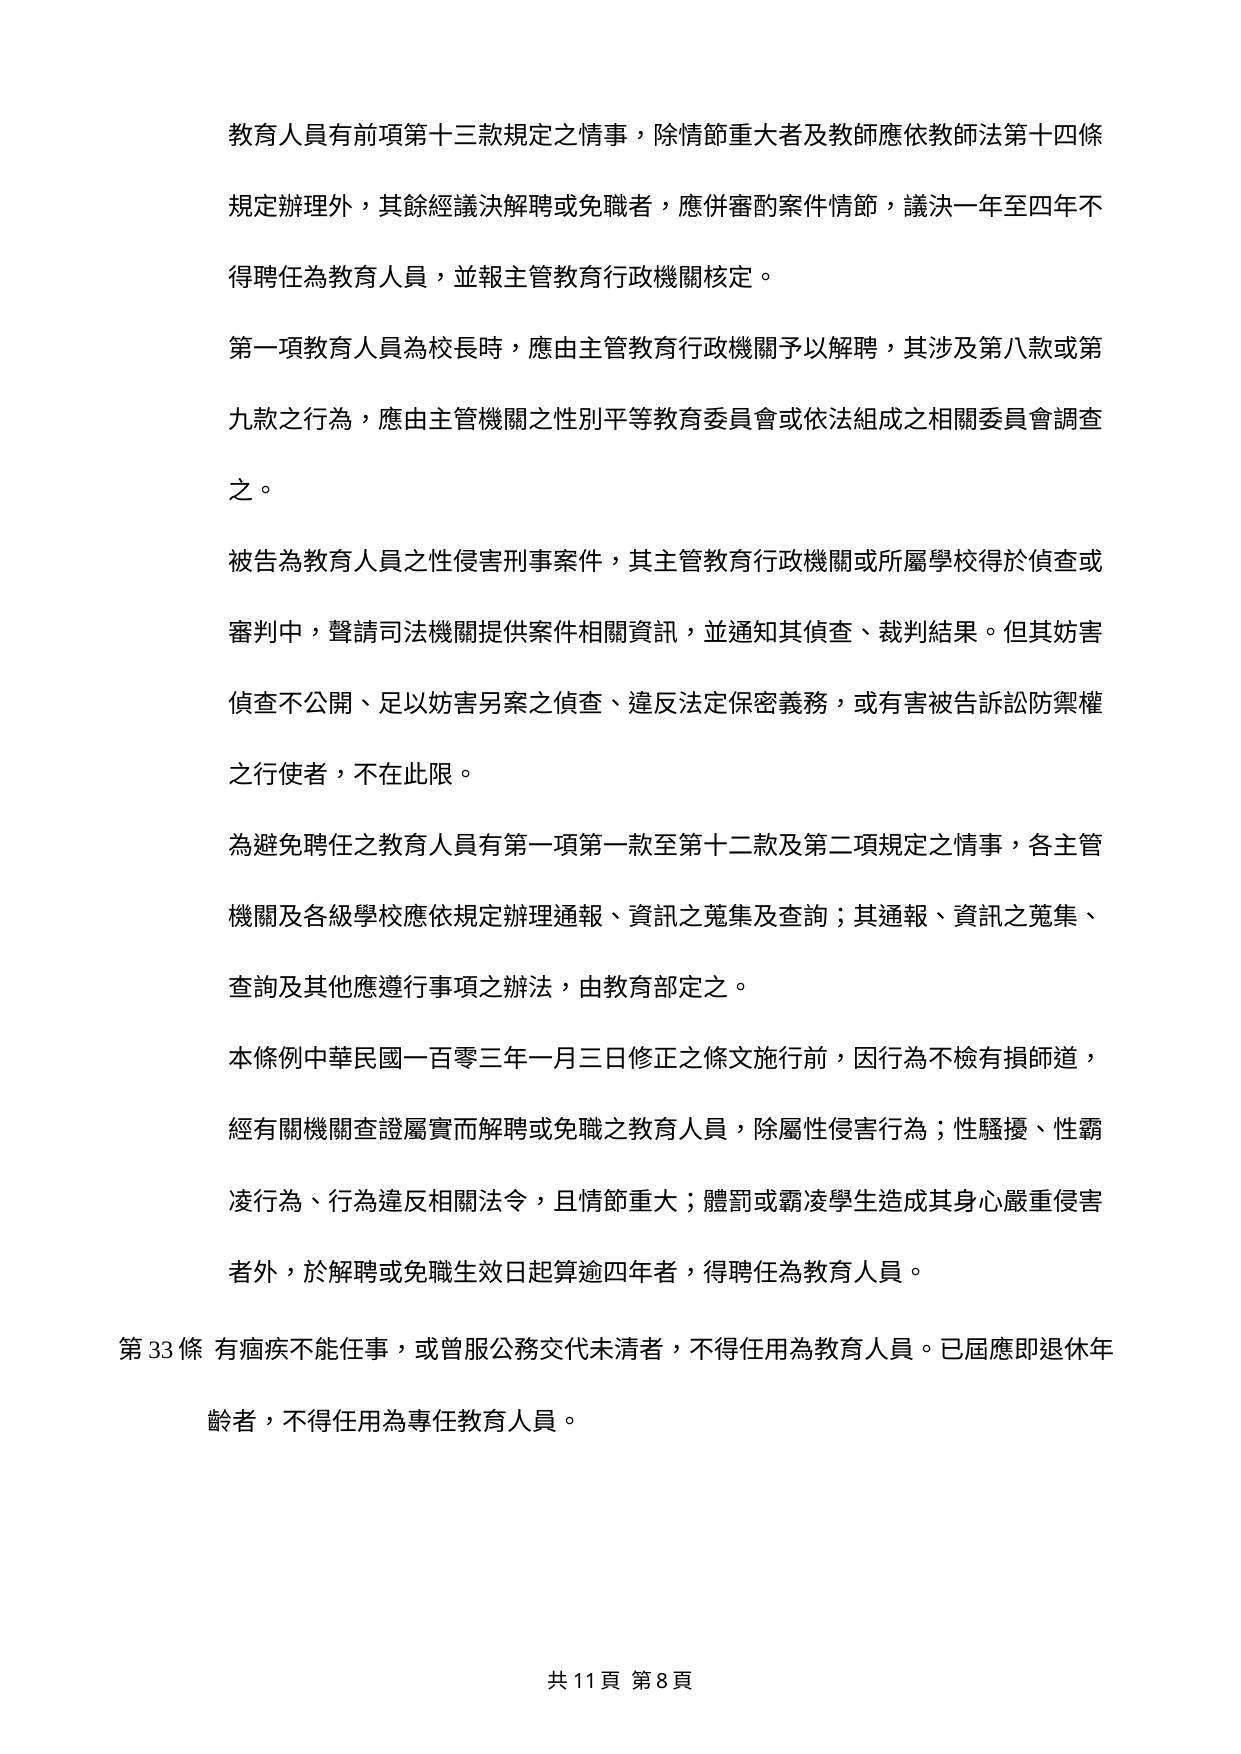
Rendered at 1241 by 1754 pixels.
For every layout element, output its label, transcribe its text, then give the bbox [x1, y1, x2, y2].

text 為避免聘任之教育人員有第一項第一款至第十二款及第二項規定之情事，各主管機關及各級學校應依規定辦理通報、資訊之蒐集及查詢；其通報、資訊之蒐集、查詢及其他應遵行事項之辦法，由教育部定之。 [229, 808, 1122, 1022]
text 第一項教育人員為校長時，應由主管教育行政機關予以解聘，其涉及第八款或第九款之行為，應由主管機關之性別平等教育委員會或依法組成之相關委員會調查之。 [229, 311, 1122, 524]
text 本條例中華民國一百零三年一月三日修正之條文施行前，因行為不檢有損師道，經有關機關查證屬實而解聘或免職之教育人員，除屬性侵害行為；性騷擾、性霸凌行為、行為違反相關法令，且情節重大；體罰或霸凌學生造成其身心嚴重侵害者外，於解聘或免職生效日起算逾四年者，得聘任為教育人員。 [229, 1022, 1122, 1306]
text 教育人員有前項第十三款規定之情事，除情節重大者及教師應依教師法第十四條規定辦理外，其餘經議決解聘或免職者，應併審酌案件情節，議決一年至四年不得聘任為教育人員，並報主管教育行政機關核定。 [229, 98, 1122, 311]
text 被告為教育人員之性侵害刑事案件，其主管教育行政機關或所屬學校得於偵查或審判中，聲請司法機關提供案件相關資訊，並通知其偵查、裁判結果。但其妨害偵查不公開、足以妨害另案之偵查、違反法定保密義務，或有害被告訴訟防禦權之行使者，不在此限。 [229, 524, 1122, 808]
text 第33條 有痼疾不能任事，或曾服公務交代未清者，不得任用為教育人員。已屆應即退休年齡者，不得任用為專任教育人員。 [118, 1313, 1122, 1455]
